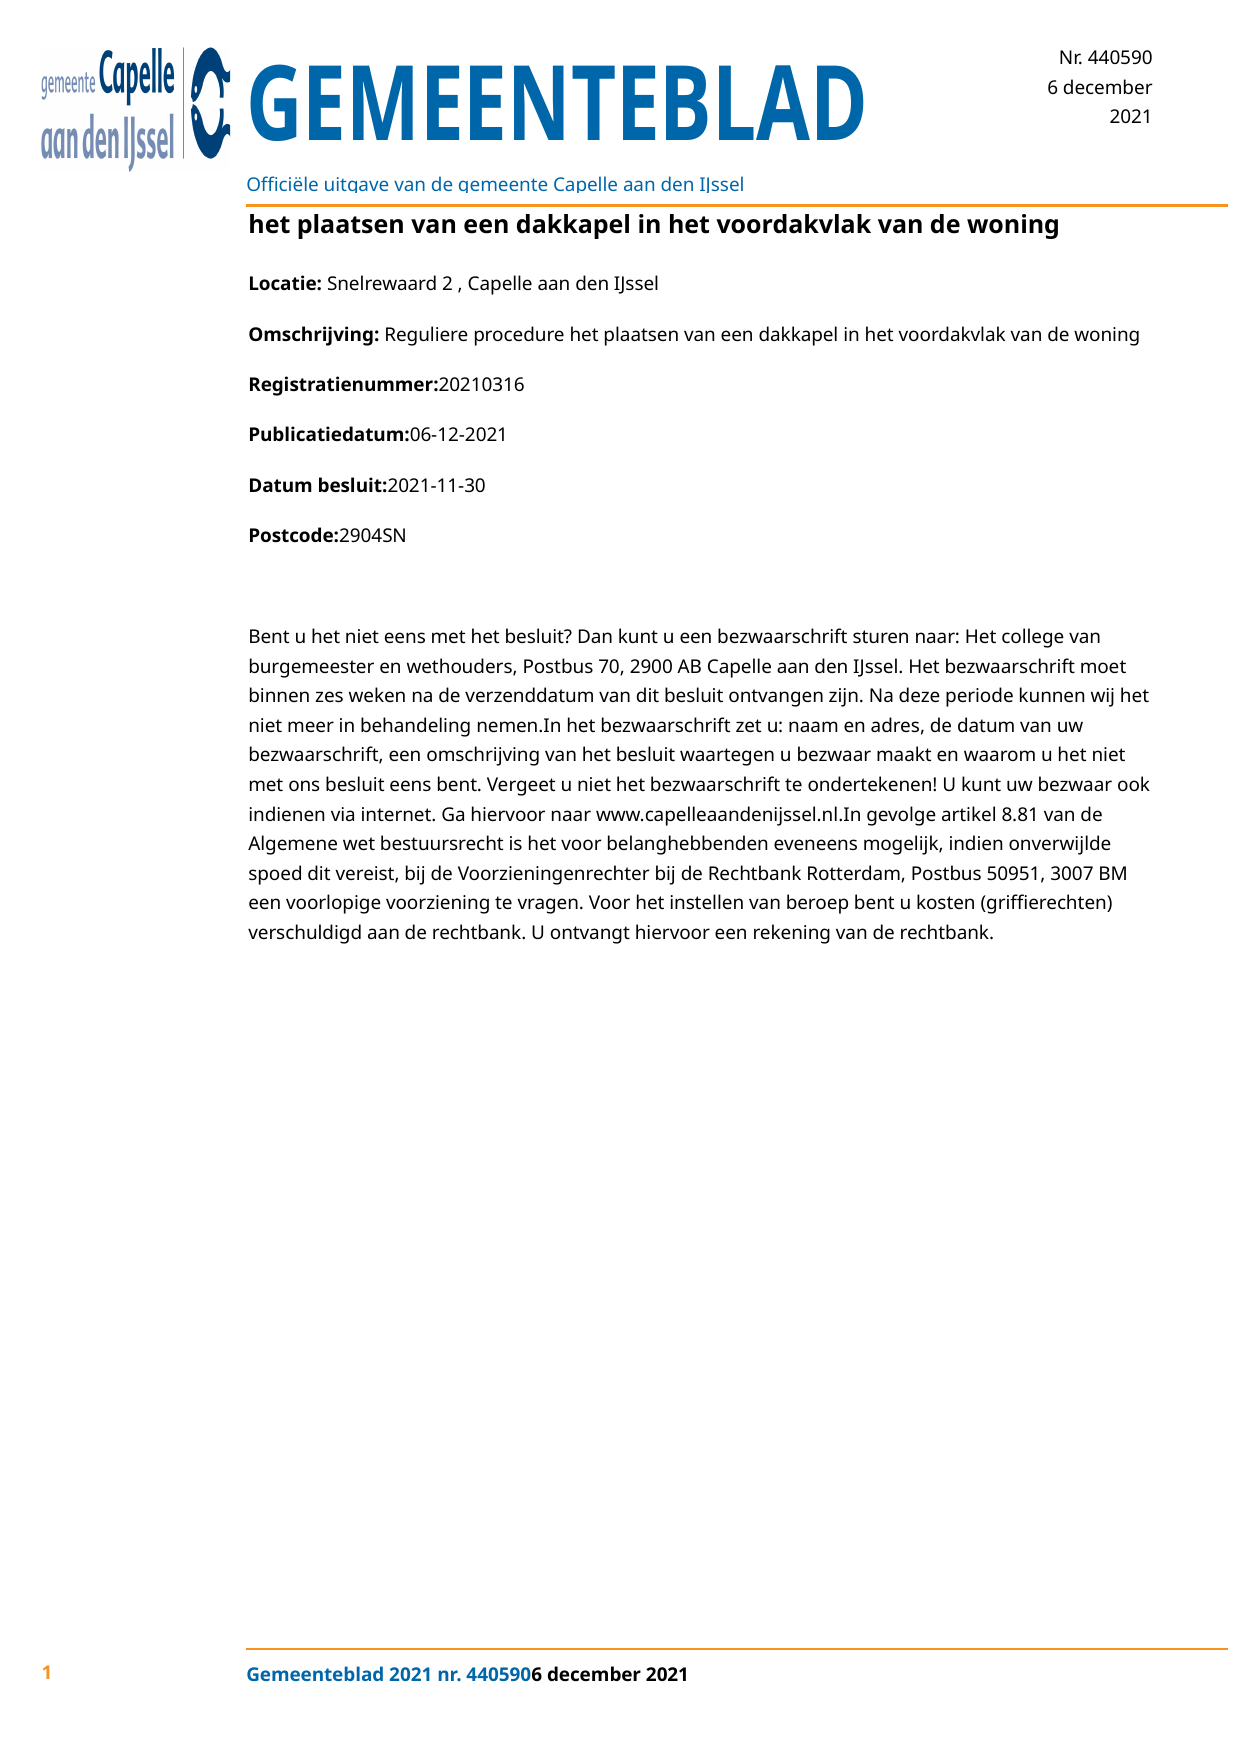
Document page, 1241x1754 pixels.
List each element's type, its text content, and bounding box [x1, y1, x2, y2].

text Registratienummer:20210316 [248, 371, 1152, 397]
text Publicatiedatum:06-12-2021 [248, 422, 1152, 447]
text het plaatsen van een dakkapel in het voordakvlak van de woning [248, 207, 1152, 241]
text Datum besluit:2021-11-30 [248, 472, 1152, 498]
text Locatie: Snelrewaard 2 , Capelle aan den IJssel [248, 270, 1152, 296]
text Omschrijving: Reguliere procedure het plaatsen van een dakkapel in het voordakvlak van de woning [248, 321, 1152, 346]
text Postcode:2904SN [248, 522, 1152, 548]
picture [41, 47, 231, 172]
text Bent u het niet eens met het besluit? Dan kunt u een bezwaarschrift sturen naar: Het college van burgemeester en wethouders, Postbus 70, 2900 AB Capelle aan den IJssel. Het bezwaarschrift moet binnen zes weken na de verzenddatum van dit besluit ontvangen zijn. Na deze periode kunnen wij het niet meer in behandeling nemen.In het bezwaarschrift zet u: naam en adres, de datum van uw bezwaarschrift, een omschrijving van het besluit waartegen u bezwaar maakt en waarom u het niet met ons besluit eens bent. Vergeet u niet het bezwaarschrift te ondertekenen! U kunt uw bezwaar ook indienen via internet. Ga hiervoor naar www.capelleaandenijssel.nl.In gevolge artikel 8.81 van de Algemene wet bestuursrecht is het voor belanghebbenden eveneens mogelijk, indien onverwijlde spoed dit vereist, bij de Voorzieningenrechter bij de Rechtbank Rotterdam, Postbus 50951, 3007 BM een voorlopige voorziening te vragen. Voor het instellen van beroep bent u kosten (griffierechten) verschuldigd aan de rechtbank. U ontvangt hiervoor een rekening van de rechtbank. [248, 623, 1152, 945]
